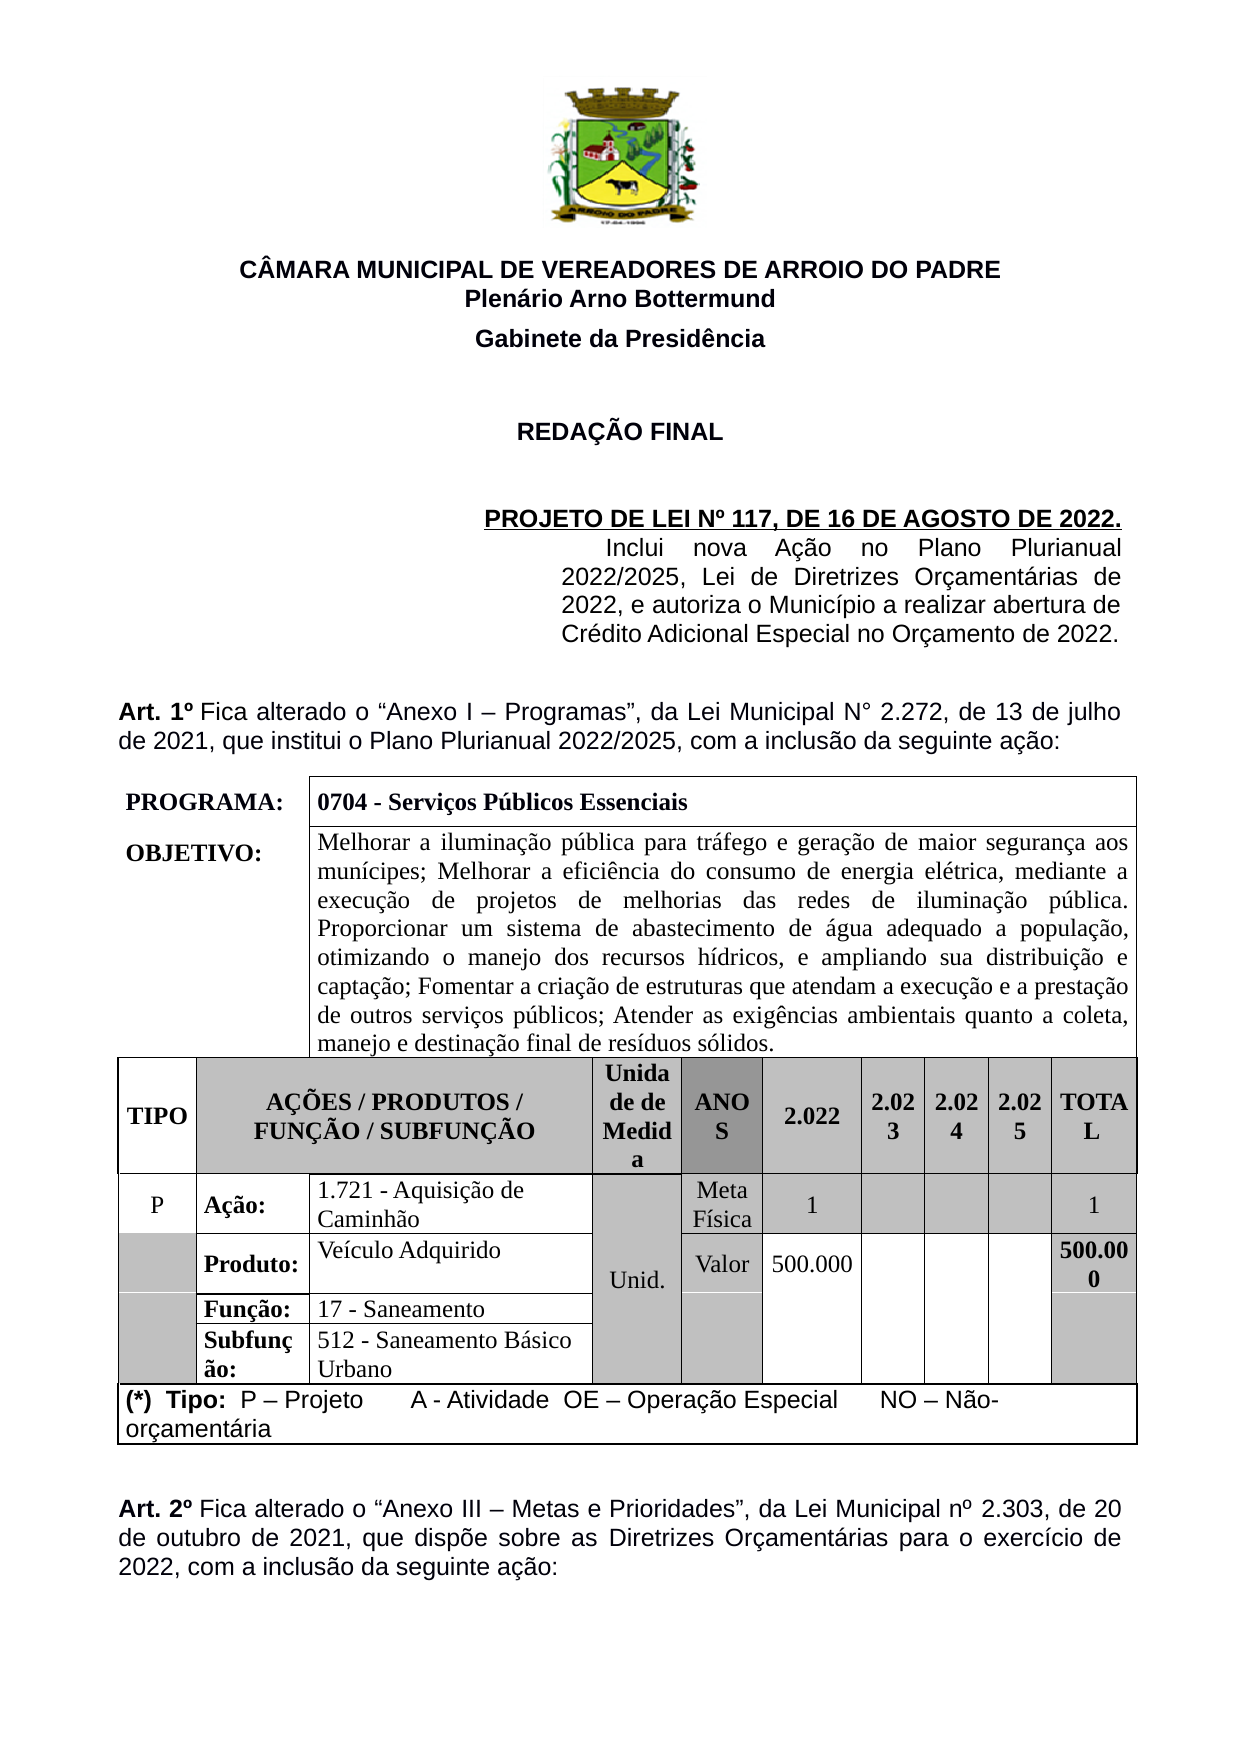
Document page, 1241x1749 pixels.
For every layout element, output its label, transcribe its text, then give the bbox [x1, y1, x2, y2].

table_cell 2.025 [989, 1058, 1051, 1173]
table_cell OBJETIVO: [118, 826, 309, 877]
text Art. 1º Fica alterado o “Anexo I – Programas”, da Lei Municipal N° 2.272, de 13 de julho de 2021, que institui o Plano Plurianual 2022/2025, com a inclusão da seguinte ação: [118, 668, 1122, 755]
text Câmara Municipal de Vereadores de Arroio do Padre [118, 255, 1122, 284]
table_cell [1137, 1233, 1154, 1292]
table_cell [1137, 1173, 1154, 1233]
text Art. 2º Fica alterado o “Anexo III – Metas e Prioridades”, da Lei Municipal nº 2.303, de 20 de outubro de 2021, que dispõe sobre as Diretrizes Orçamentárias para o exercício de 2022, com a inclusão da seguinte ação: [118, 1494, 1122, 1580]
table_cell [925, 1293, 988, 1323]
table_cell [989, 1293, 1051, 1323]
table_cell Função: [197, 1295, 309, 1323]
table_cell 512 - Saneamento Básico Urbano [310, 1324, 592, 1383]
table_cell Unid. [593, 1175, 681, 1383]
table_cell TOTAL [1052, 1058, 1136, 1173]
table_cell ANOS [682, 1058, 762, 1173]
table_cell TIPO [119, 1058, 196, 1173]
text Gabinete da Presidência [118, 324, 1122, 353]
table_cell (*) Tipo: P – Projeto A - Atividade OE – Operação Especial NO – Não-orçamentária [119, 1384, 1136, 1442]
table_header PROGRAMA: [118, 776, 309, 826]
table_cell Produto: [197, 1234, 309, 1292]
table_cell [1138, 1057, 1154, 1108]
table_cell [862, 1174, 924, 1233]
table_cell [1052, 1323, 1136, 1383]
table_cell [862, 1323, 924, 1383]
table_cell [1052, 1293, 1136, 1323]
table_cell P [119, 1174, 196, 1233]
table_header [1137, 776, 1154, 826]
table_cell [1138, 1383, 1154, 1442]
table_cell [763, 1293, 861, 1323]
table_cell 1 [763, 1174, 861, 1233]
table_cell [1137, 1293, 1154, 1323]
table_cell Melhorar a iluminação pública para tráfego e geração de maior segurança aos munícipes; Melhorar a eficiência do consumo de energia elétrica, mediante a execução de projetos de melhorias das redes de iluminação pública. Proporcionar um sistema de abastecimento de água adequado a população, otimizando o manejo dos recursos hídricos, e ampliando sua distribuição e captação; Fomentar a criação de estruturas que atendam a execução e a prestação de outros serviços públicos; Atender as exigências ambientais quanto a coleta, manejo e destinação final de resíduos sólidos. [310, 827, 1136, 1057]
table_cell [989, 1234, 1051, 1292]
table_cell [763, 1323, 861, 1383]
text Inclui nova Ação no Plano Plurianual 2022/2025, Lei de Diretrizes Orçamentárias de 2022, e autoriza o Município a realizar abertura de Crédito Adicional Especial no Orçamento de 2022. [561, 533, 1122, 648]
table_cell [989, 1323, 1051, 1383]
table_cell [862, 1293, 924, 1323]
table_cell 17 - Saneamento [310, 1294, 592, 1323]
picture [541, 75, 708, 228]
table_header 0704 - Serviços Públicos Essenciais [310, 777, 1136, 826]
table_cell Unidade de Medida [593, 1058, 681, 1173]
table_cell Valor [682, 1234, 762, 1292]
text PROJETO DE LEI Nº 117, DE 16 DE AGOSTO DE 2022. [118, 504, 1122, 533]
table_cell [925, 1323, 988, 1383]
table_cell [118, 877, 196, 1057]
text REDAÇÃO FINAL [118, 417, 1122, 446]
table_cell [1138, 1108, 1154, 1173]
table_cell 1.721 - Aquisição de Caminhão [310, 1175, 592, 1233]
table_cell Veículo Adquirido [310, 1234, 592, 1292]
table_cell 2.022 [763, 1058, 861, 1173]
table_cell Ação: [197, 1174, 309, 1233]
table_cell AÇÕES / PRODUTOS / FUNÇÃO / SUBFUNÇÃO [197, 1058, 592, 1173]
table_cell [119, 1323, 196, 1383]
table_cell Subfunção: [197, 1324, 309, 1383]
table_cell [989, 1174, 1051, 1233]
table_cell Meta Física [682, 1174, 762, 1233]
table_cell [682, 1293, 762, 1323]
text Plenário Arno Bottermund [118, 284, 1122, 313]
table_cell [682, 1323, 762, 1383]
table_cell 500.000 [763, 1234, 861, 1292]
table_cell [119, 1293, 196, 1323]
table_cell [1137, 1323, 1154, 1383]
table_cell 1 [1052, 1174, 1136, 1233]
table_cell 2.024 [925, 1058, 988, 1173]
table_cell [1137, 826, 1154, 877]
table_cell [119, 1233, 196, 1292]
table_cell [196, 877, 309, 1057]
table_cell 2.023 [862, 1058, 924, 1173]
table_cell 500.000 [1052, 1234, 1136, 1292]
table_cell [925, 1234, 988, 1292]
table_cell [925, 1174, 988, 1233]
table_cell [1137, 877, 1154, 1057]
table_cell [862, 1234, 924, 1292]
